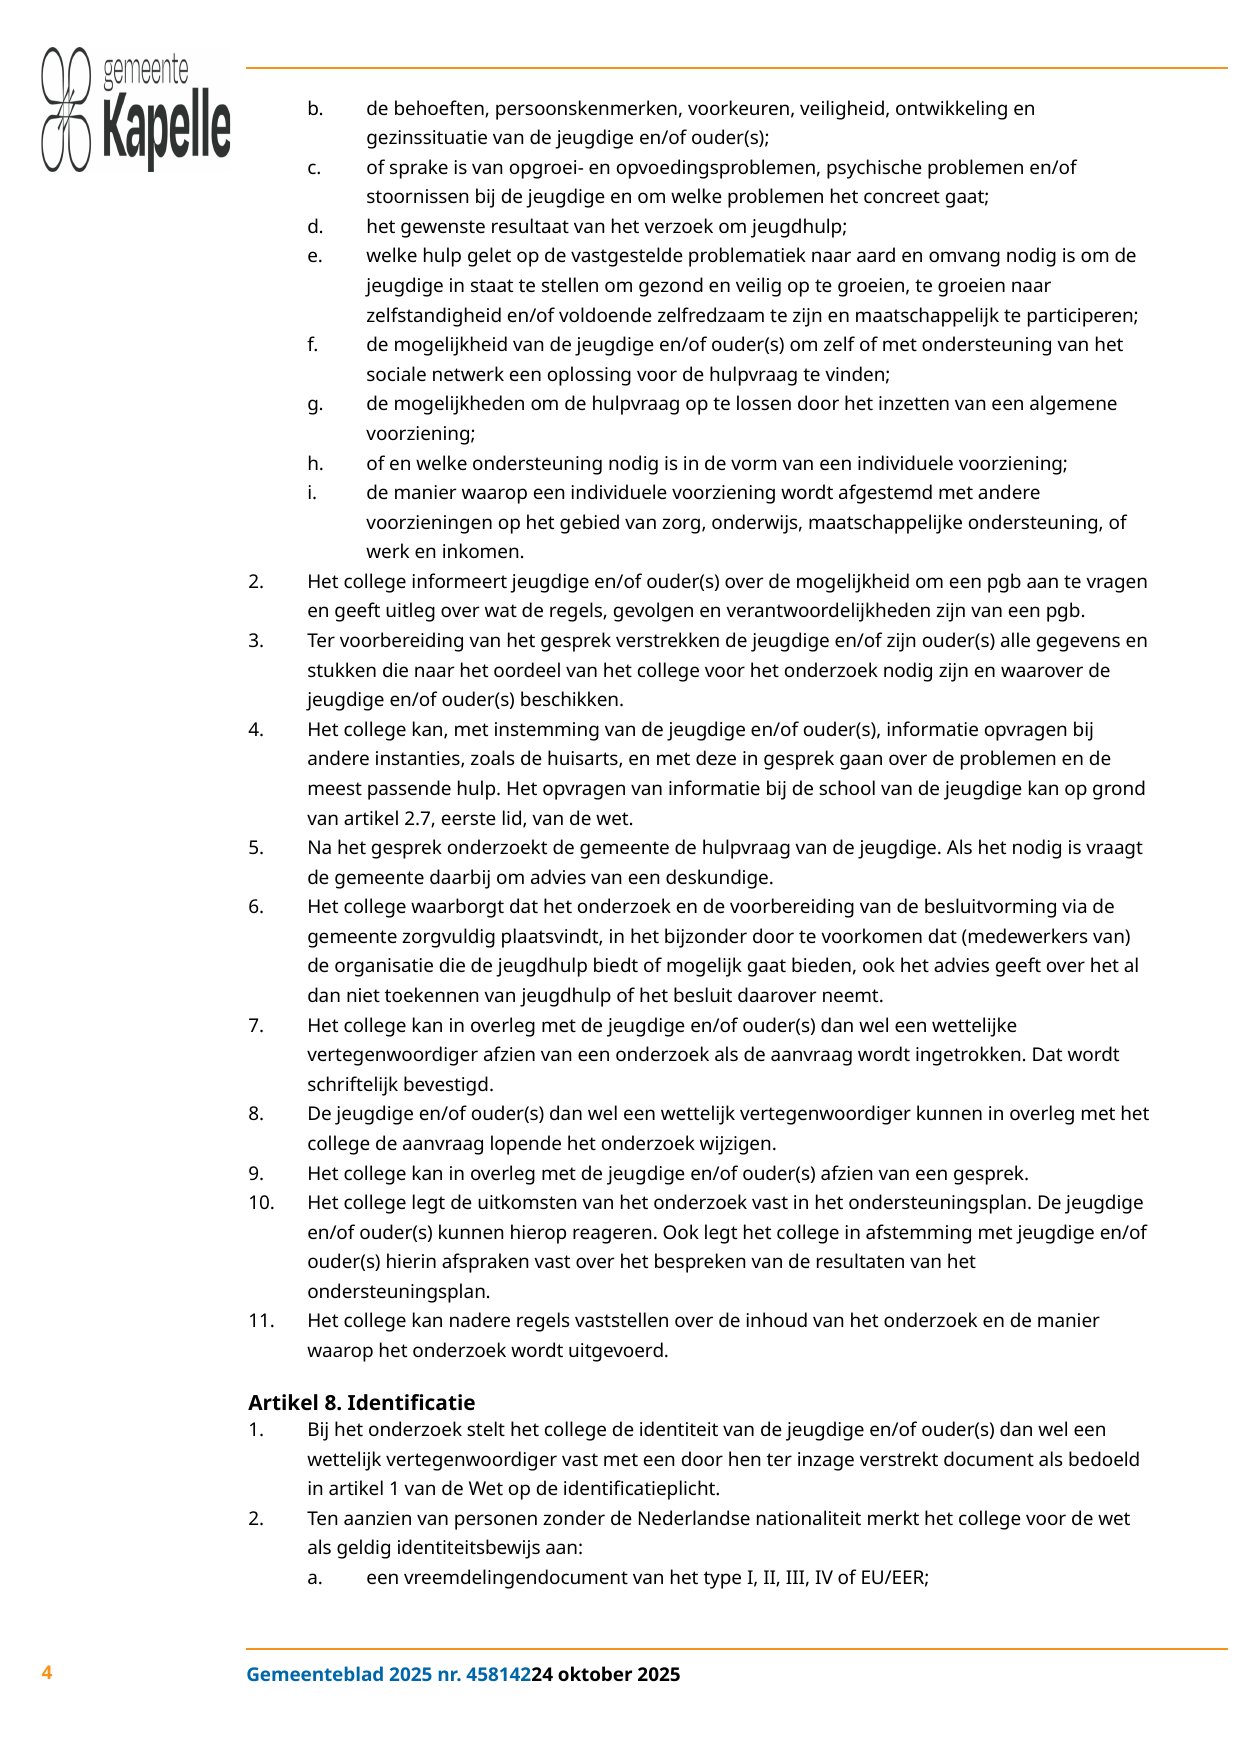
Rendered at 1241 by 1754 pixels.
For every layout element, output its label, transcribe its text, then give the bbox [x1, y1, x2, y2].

list de mogelijkheid van de jeugdige en/of ouder(s) om zelf of met ondersteuning van het sociale netwerk een oplossing voor de hulpvraag te vinden; [307, 331, 1152, 387]
list De jeugdige en/of ouder(s) dan wel een wettelijk vertegenwoordiger kunnen in overleg met het college de aanvraag lopende het onderzoek wijzigen. [248, 1101, 1152, 1156]
list Het college informeert jeugdige en/of ouder(s) over de mogelijkheid om een pgb aan te vragen en geeft uitleg over wat de regels, gevolgen en verantwoordelijkheden zijn van een pgb. [248, 568, 1152, 623]
picture [41, 47, 231, 172]
list Het college legt de uitkomsten van het onderzoek vast in het ondersteuningsplan. De jeugdige en/of ouder(s) kunnen hierop reageren. Ook legt het college in afstemming met jeugdige en/of ouder(s) hierin afspraken vast over het bespreken van de resultaten van het ondersteuningsplan. [248, 1189, 1152, 1304]
list of en welke ondersteuning nodig is in de vorm van een individuele voorziening; [307, 450, 1152, 476]
text Artikel 8. Identificatie [248, 1388, 1152, 1416]
list de behoeften, persoonskenmerken, voorkeuren, veiligheid, ontwikkeling en gezinssituatie van de jeugdige en/of ouder(s); [307, 95, 1152, 150]
list welke hulp gelet op de vastgestelde problematiek naar aard en omvang nodig is om de jeugdige in staat te stellen om gezond en veilig op te groeien, te groeien naar zelfstandigheid en/of voldoende zelfredzaam te zijn en maatschappelijk te participeren; [307, 243, 1152, 328]
list het gewenste resultaat van het verzoek om jeugdhulp; [307, 213, 1152, 239]
list Ten aanzien van personen zonder de Nederlandse nationaliteit merkt het college voor de wet als geldig identiteitsbewijs aan: [248, 1505, 1152, 1560]
list Het college kan in overleg met de jeugdige en/of ouder(s) afzien van een gesprek. [248, 1160, 1152, 1186]
list Bij het onderzoek stelt het college de identiteit van de jeugdige en/of ouder(s) dan wel een wettelijk vertegenwoordiger vast met een door hen ter inzage verstrekt document als bedoeld in artikel 1 van de Wet op de identificatieplicht. [248, 1416, 1152, 1501]
list de manier waarop een individuele voorziening wordt afgestemd met andere voorzieningen op het gebied van zorg, onderwijs, maatschappelijke ondersteuning, of werk en inkomen. [307, 479, 1152, 564]
list Na het gesprek onderzoekt de gemeente de hulpvraag van de jeugdige. Als het nodig is vraagt de gemeente daarbij om advies van een deskundige. [248, 834, 1152, 890]
list Het college kan in overleg met de jeugdige en/of ouder(s) dan wel een wettelijke vertegenwoordiger afzien van een onderzoek als de aanvraag wordt ingetrokken. Dat wordt schriftelijk bevestigd. [248, 1012, 1152, 1097]
list Ter voorbereiding van het gesprek verstrekken de jeugdige en/of zijn ouder(s) alle gegevens en stukken die naar het oordeel van het college voor het onderzoek nodig zijn en waarover de jeugdige en/of ouder(s) beschikken. [248, 627, 1152, 712]
list of sprake is van opgroei- en opvoedingsproblemen, psychische problemen en/of stoornissen bij de jeugdige en om welke problemen het concreet gaat; [307, 154, 1152, 209]
list een vreemdelingendocument van het type I, II, III, IV of EU/EER; [307, 1564, 1152, 1590]
list de mogelijkheden om de hulpvraag op te lossen door het inzetten van een algemene voorziening; [307, 391, 1152, 446]
list Het college kan, met instemming van de jeugdige en/of ouder(s), informatie opvragen bij andere instanties, zoals de huisarts, en met deze in gesprek gaan over de problemen en de meest passende hulp. Het opvragen van informatie bij de school van de jeugdige kan op grond van artikel 2.7, eerste lid, van de wet. [248, 716, 1152, 831]
list Het college kan nadere regels vaststellen over de inhoud van het onderzoek en de manier waarop het onderzoek wordt uitgevoerd. [248, 1308, 1152, 1363]
list Het college waarborgt dat het onderzoek en de voorbereiding van de besluitvorming via de gemeente zorgvuldig plaatsvindt, in het bijzonder door te voorkomen dat (medewerkers van) de organisatie die de jeugdhulp biedt of mogelijk gaat bieden, ook het advies geeft over het al dan niet toekennen van jeugdhulp of het besluit daarover neemt. [248, 893, 1152, 1008]
